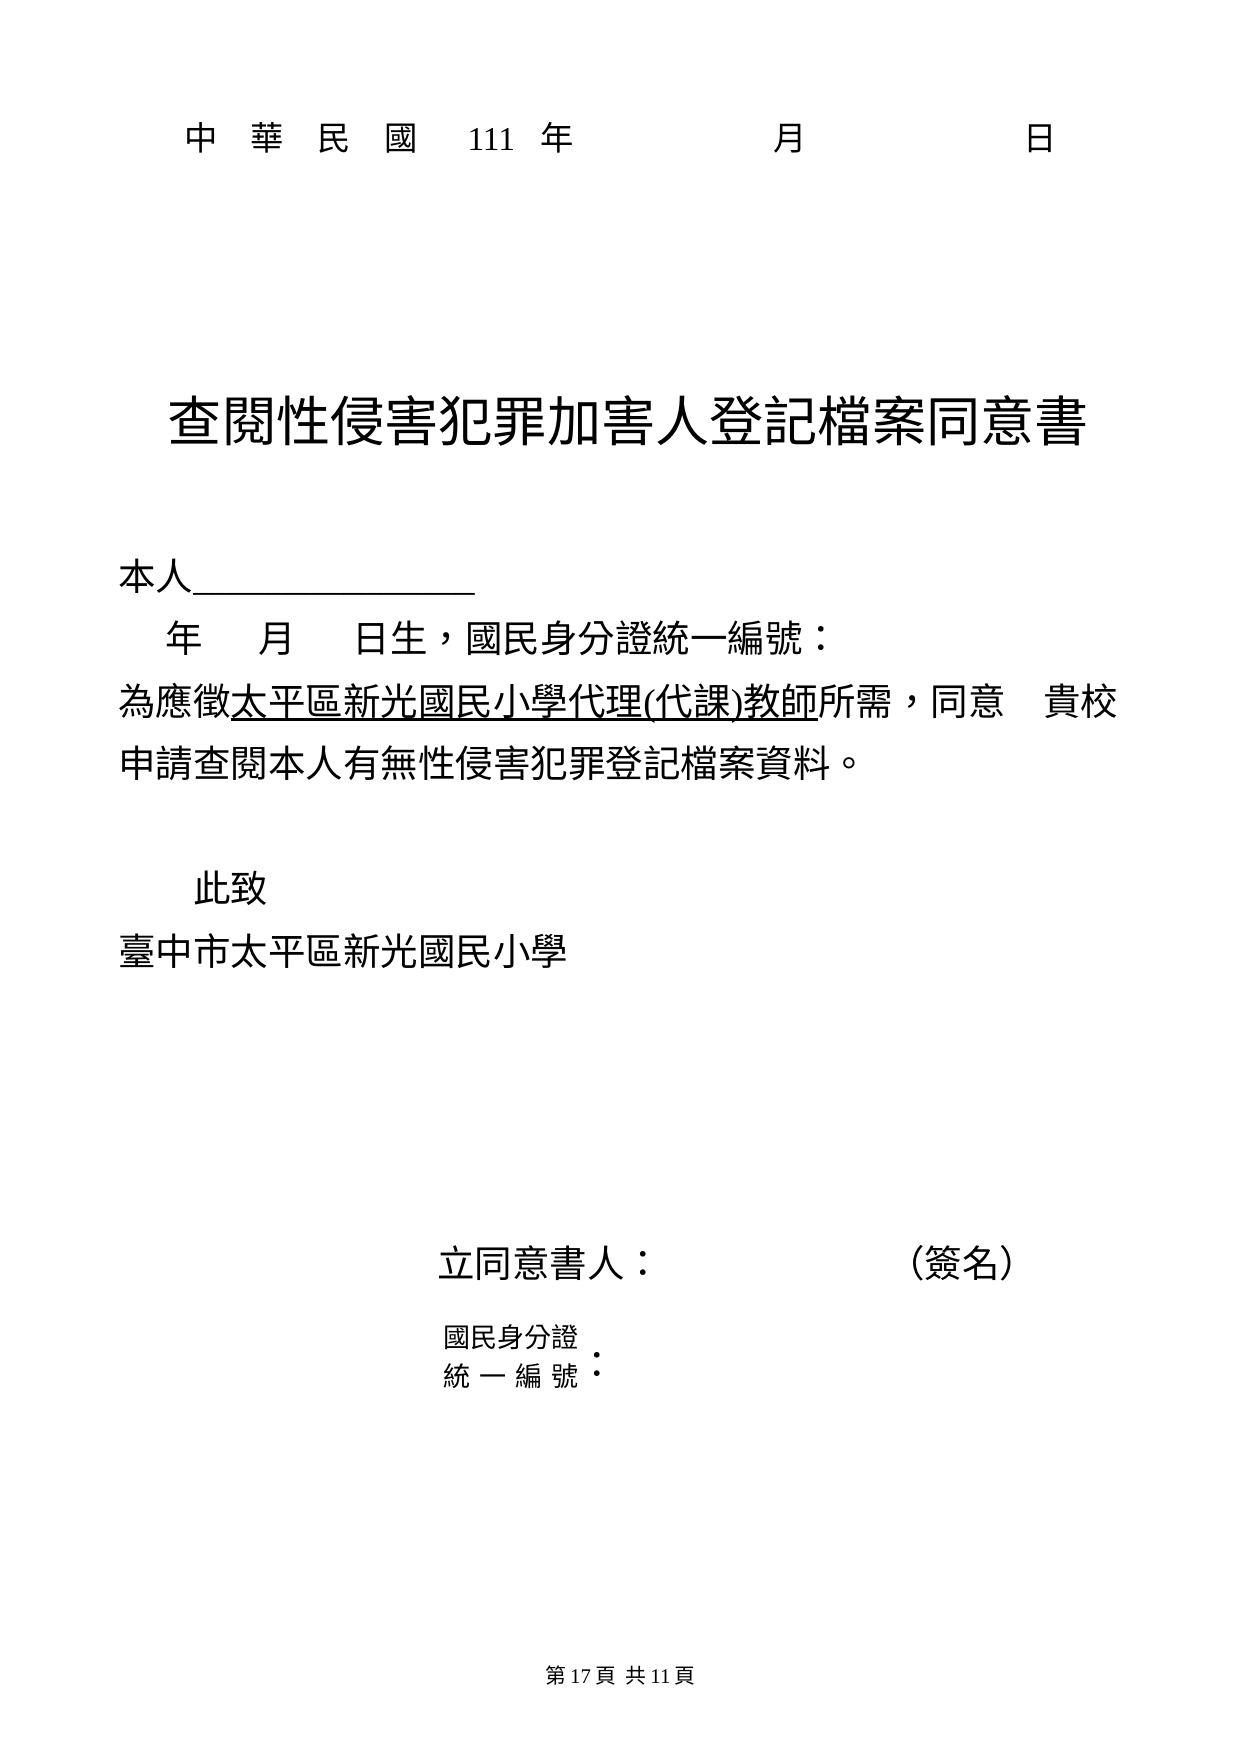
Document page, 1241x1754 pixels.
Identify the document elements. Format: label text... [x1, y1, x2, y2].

text 中 華 民 國 111 年 月 日 [118, 94, 1122, 157]
text 為應徵太平區新光國民小學代理(代課)教師所需，同意 貴校申請查閱本人有無性侵害犯罪登記檔案資料。 [118, 657, 1122, 782]
text 立同意書人： （簽名） [118, 1219, 1122, 1282]
text 查閱性侵害犯罪加害人登記檔案同意書 [118, 344, 1138, 469]
text 此致 [118, 844, 1122, 907]
text 臺中市太平區新光國民小學 [118, 907, 1122, 969]
text 國民身分證統一編號： [118, 1282, 1122, 1407]
text 本人_______________ [118, 532, 1122, 594]
text 年 月 日生，國民身分證統一編號： [118, 594, 1122, 657]
